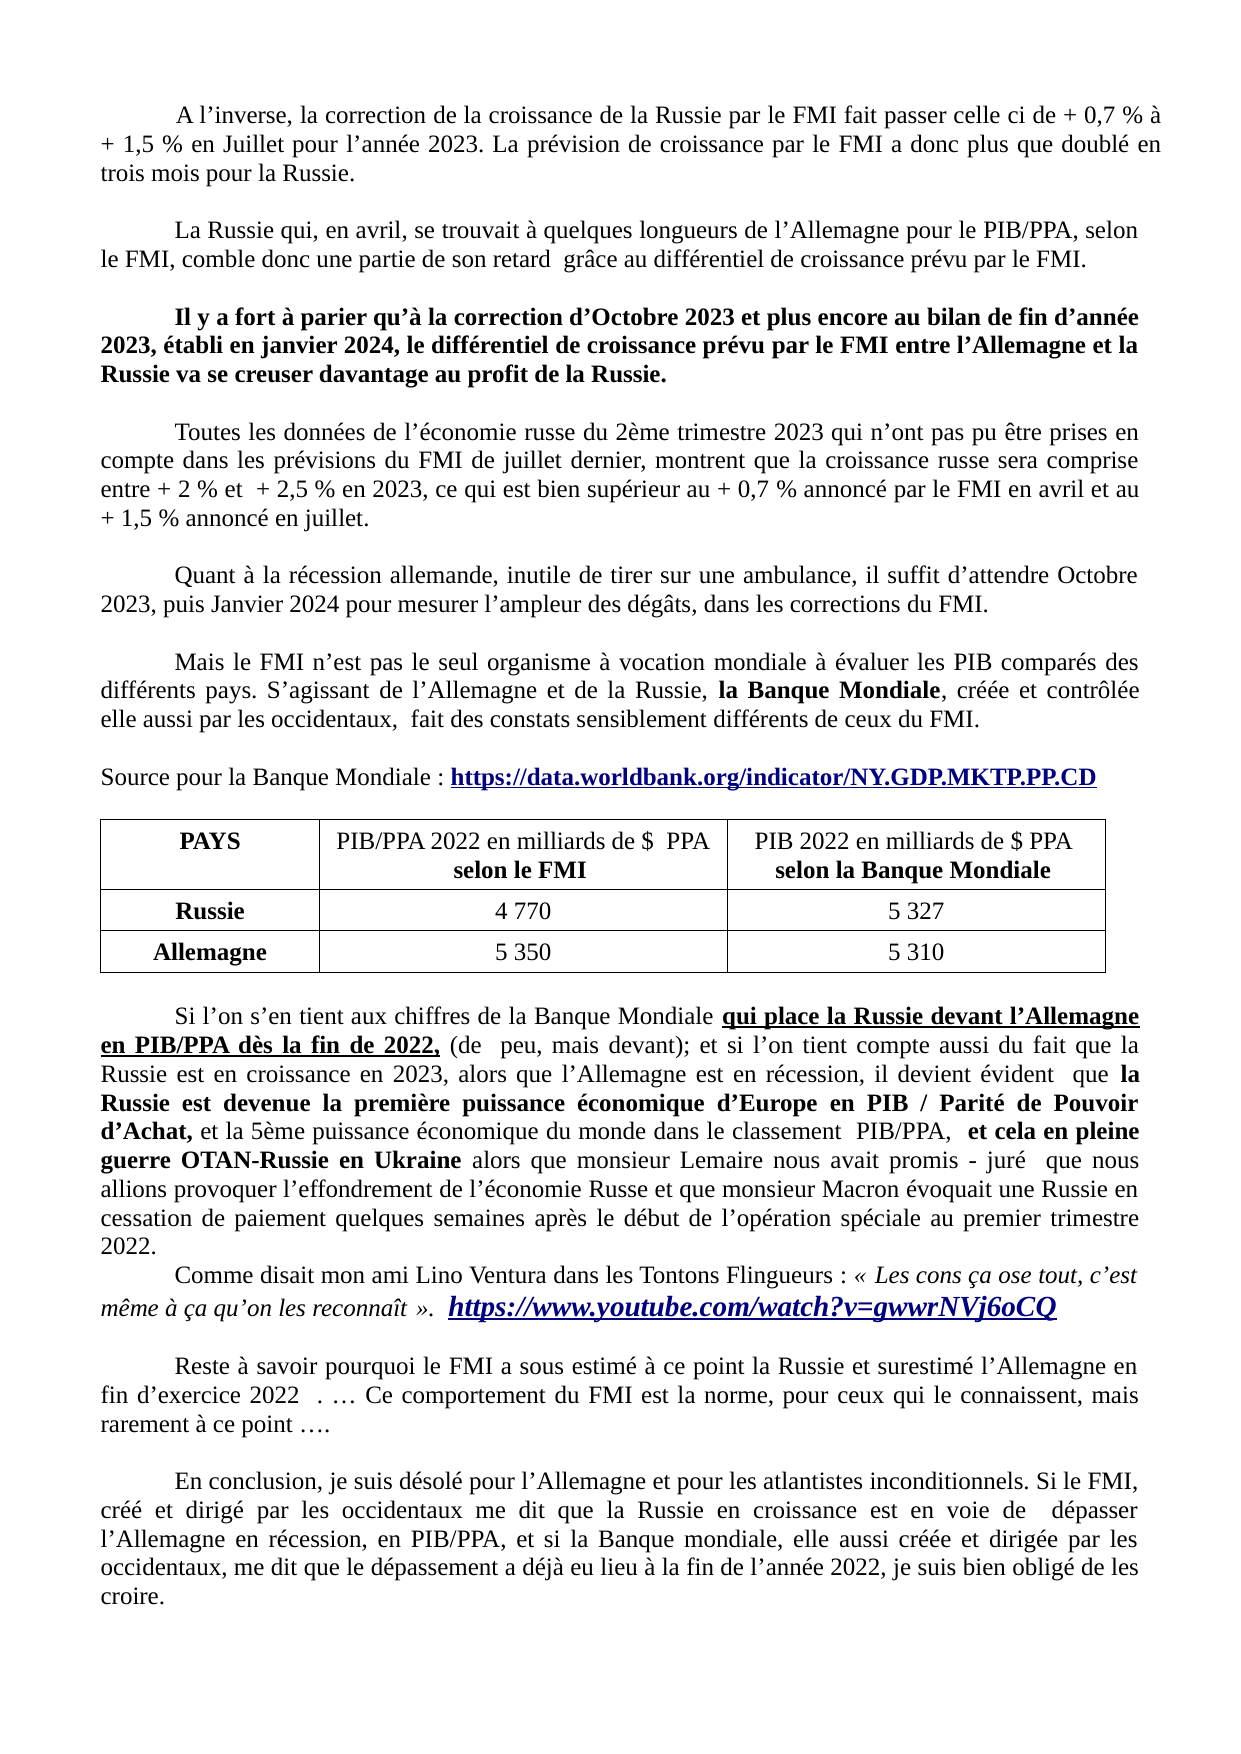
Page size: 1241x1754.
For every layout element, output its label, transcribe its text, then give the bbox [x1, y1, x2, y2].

table_cell 5 350 [320, 931, 727, 972]
text Si l’on s’en tient aux chiffres de la Banque Mondiale qui place la Russie devant l’Allemagne en PIB/PPA dès la fin de 2022, (de peu, mais devant); et si l’on tient compte aussi du fait que la Russie est en croissance en 2023, alors que l’Allemagne est en récession, il devient évident que la Russie est devenue la première puissance économique d’Europe en PIB / Parité de Pouvoir d’Achat, et la 5ème puissance économique du monde dans le classement PIB/PPA, et cela en pleine guerre OTAN-Russie en Ukraine alors que monsieur Lemaire nous avait promis - juré que nous allions provoquer l’effondrement de l’économie Russe et que monsieur Macron évoquait une Russie en cessation de paiement quelques semaines après le début de l’opération spéciale au premier trimestre 2022. [100, 1001, 1140, 1260]
table_cell 5 327 [728, 890, 1105, 930]
text Mais le FMI n’est pas le seul organisme à vocation mondiale à évaluer les PIB comparés des différents pays. S’agissant de l’Allemagne et de la Russie, la Banque Mondiale, créée et contrôlée elle aussi par les occidentaux, fait des constats sensiblement différents de ceux du FMI. [100, 647, 1140, 733]
table_cell 4 770 [320, 890, 727, 930]
table_cell Allemagne [101, 931, 319, 972]
text En conclusion, je suis désolé pour l’Allemagne et pour les atlantistes inconditionnels. Si le FMI, créé et dirigé par les occidentaux me dit que la Russie en croissance est en voie de dépasser l’Allemagne en récession, en PIB/PPA, et si la Banque mondiale, elle aussi créée et dirigée par les occidentaux, me dit que le dépassement a déjà eu lieu à la fin de l’année 2022, je suis bien obligé de les croire. [100, 1466, 1140, 1610]
text Il y a fort à parier qu’à la correction d’Octobre 2023 et plus encore au bilan de fin d’année 2023, établi en janvier 2024, le différentiel de croissance prévu par le FMI entre l’Allemagne et la Russie va se creuser davantage au profit de la Russie. [100, 302, 1140, 388]
text Quant à la récession allemande, inutile de tirer sur une ambulance, il suffit d’attendre Octobre 2023, puis Janvier 2024 pour mesurer l’ampleur des dégâts, dans les corrections du FMI. [100, 560, 1140, 618]
table_header PAYS [101, 820, 319, 889]
text Source pour la Banque Mondiale : https://data.worldbank.org/indicator/NY.GDP.MKTP.PP.CD [100, 762, 1140, 790]
table_header PIB/PPA 2022 en milliards de $ PPA selon le FMI [320, 820, 727, 889]
text A l’inverse, la correction de la croissance de la Russie par le FMI fait passer celle ci de + 0,7 % à + 1,5 % en Juillet pour l’année 2023. La prévision de croissance par le FMI a donc plus que doublé en trois mois pour la Russie. [100, 100, 1163, 187]
text La Russie qui, en avril, se trouvait à quelques longueurs de l’Allemagne pour le PIB/PPA, selon le FMI, comble donc une partie de son retard grâce au différentiel de croissance prévu par le FMI. [100, 215, 1140, 273]
table_header PIB 2022 en milliards de $ PPA selon la Banque Mondiale [728, 820, 1105, 889]
text Toutes les données de l’économie russe du 2ème trimestre 2023 qui n’ont pas pu être prises en compte dans les prévisions du FMI de juillet dernier, montrent que la croissance russe sera comprise entre + 2 % et + 2,5 % en 2023, ce qui est bien supérieur au + 0,7 % annoncé par le FMI en avril et au + 1,5 % annoncé en juillet. [100, 417, 1140, 532]
table_cell Russie [101, 890, 319, 930]
text Comme disait mon ami Lino Ventura dans les Tontons Flingueurs : « Les cons ça ose tout, c’est même à ça qu’on les reconnaît ». https://www.youtube.com/watch?v=gwwrNVj6oCQ [100, 1260, 1140, 1322]
table_cell 5 310 [728, 931, 1105, 972]
text Reste à savoir pourquoi le FMI a sous estimé à ce point la Russie et surestimé l’Allemagne en fin d’exercice 2022 . … Ce comportement du FMI est la norme, pour ceux qui le connaissent, mais rarement à ce point …. [100, 1351, 1140, 1437]
